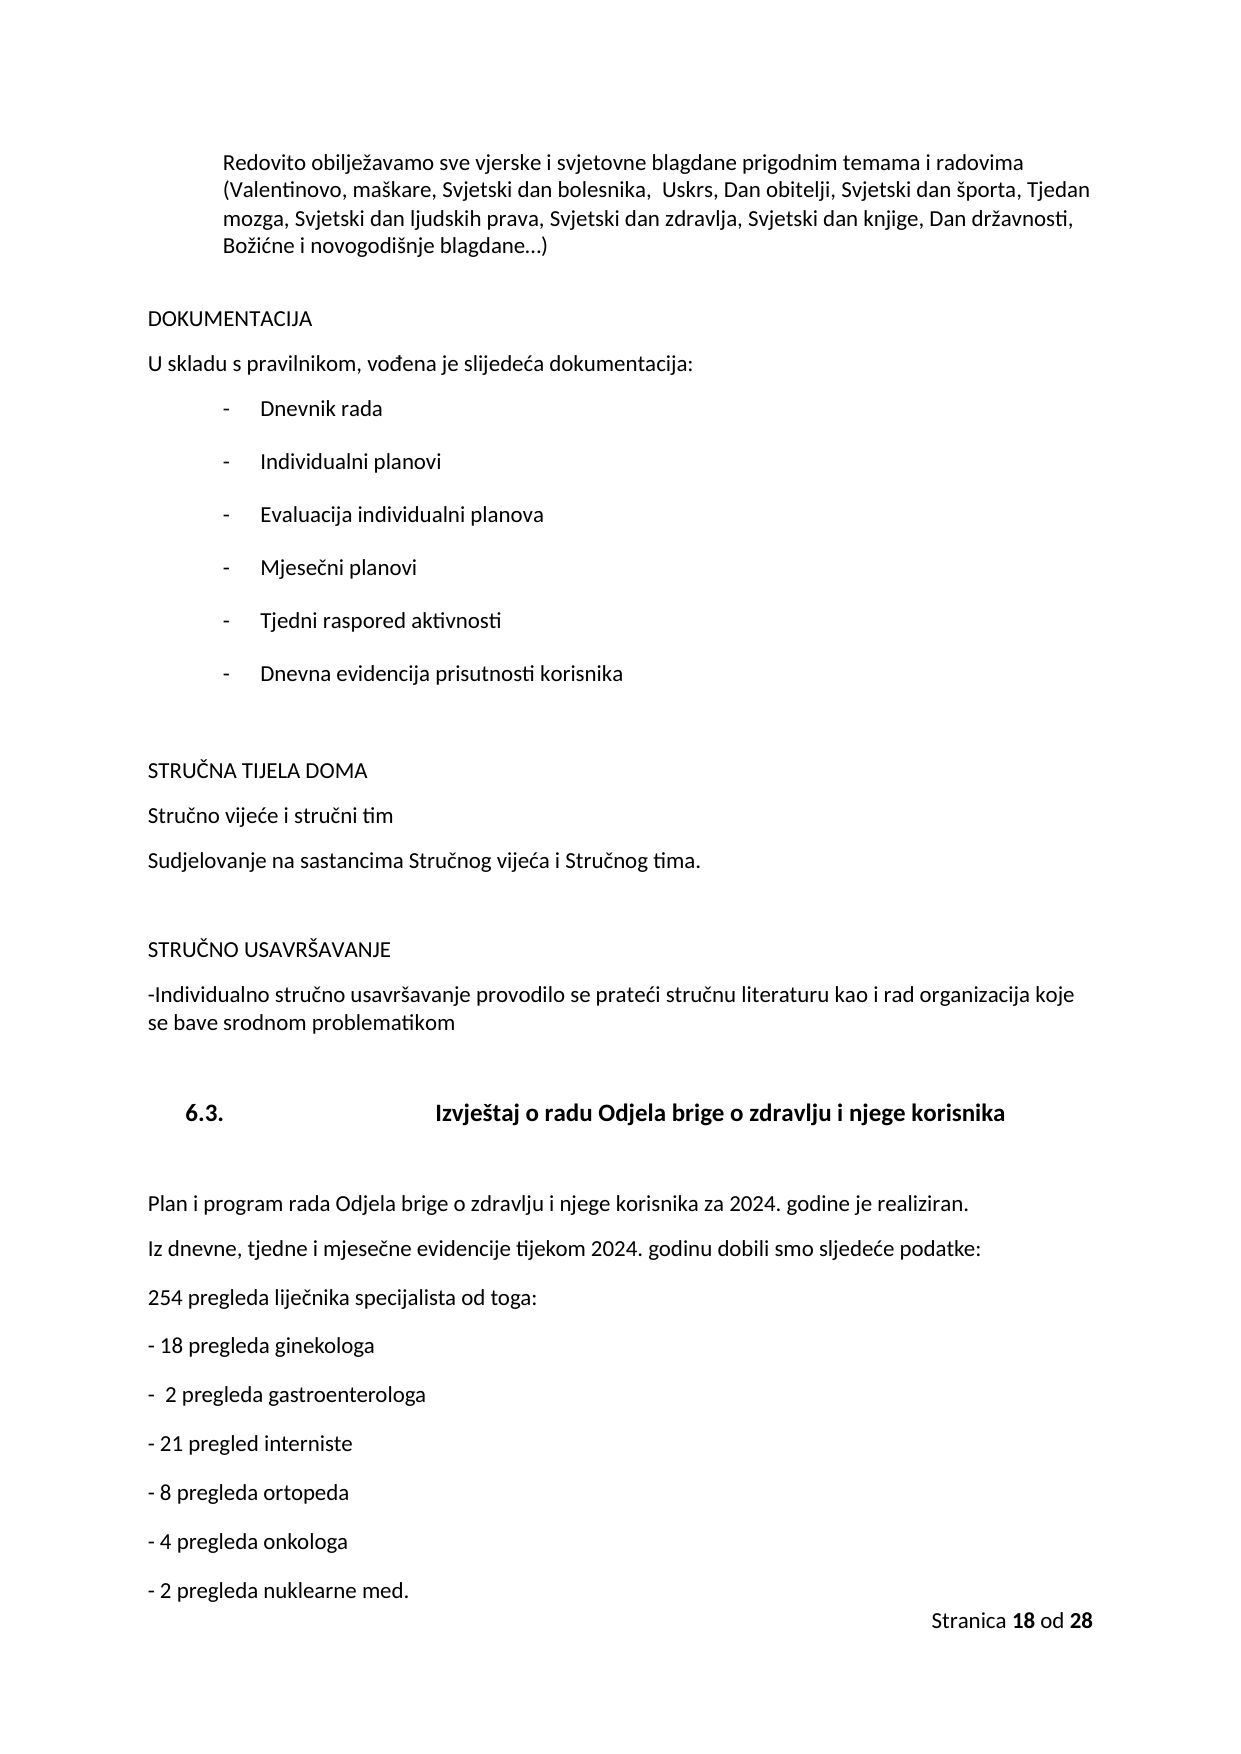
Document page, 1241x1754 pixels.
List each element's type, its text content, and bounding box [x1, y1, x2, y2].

text STRUČNA TIJELA DOMA [148, 757, 1093, 784]
text Iz dnevne, tjedne i mjesečne evidencije tijekom 2024. godinu dobili smo sljedeće podatke: [148, 1234, 1093, 1262]
text -Individualno stručno usavršavanje provodilo se prateći stručnu literaturu kao i rad organizacija koje se bave srodnom problematikom [148, 980, 1093, 1036]
list Individualni planovi [223, 447, 1093, 475]
list Izvještaj o radu Odjela brige o zdravlju i njege korisnika [185, 1097, 1093, 1128]
list Evaluacija individualni planova [223, 500, 1093, 528]
text U skladu s pravilnikom, vođena je slijedeća dokumentacija: [148, 349, 1093, 377]
text - 18 pregleda ginekologa [148, 1332, 1093, 1360]
list Tjedni raspored aktivnosti [223, 606, 1093, 634]
text Stručno vijeće i stručni tim [148, 801, 1093, 829]
list Dnevnik rada [223, 394, 1093, 422]
text DOKUMENTACIJA [148, 304, 1093, 332]
text - 2 pregleda gastroenterologa [148, 1381, 1093, 1408]
text - 4 pregleda onkologa [148, 1527, 1093, 1555]
text STRUČNO USAVRŠAVANJE [148, 935, 1093, 963]
text - 2 pregleda nuklearne med. [148, 1576, 1093, 1604]
list Dnevna evidencija prisutnosti korisnika [223, 659, 1093, 687]
text - 21 pregled interniste [148, 1429, 1093, 1457]
text 254 pregleda liječnika specijalista od toga: [148, 1283, 1093, 1311]
text Redovito obilježavamo sve vjerske i svjetovne blagdane prigodnim temama i radovima (Valentinovo, maškare, Svjetski dan bolesnika, Uskrs, Dan obitelji, Svjetski dan športa, Tjedan mozga, Svjetski dan ljudskih prava, Svjetski dan zdravlja, Svjetski dan knjige, Dan državnosti, Božićne i novogodišnje blagdane…) [223, 148, 1093, 260]
text Plan i program rada Odjela brige o zdravlju i njege korisnika za 2024. godine je realiziran. [148, 1189, 1093, 1217]
text - 8 pregleda ortopeda [148, 1478, 1093, 1506]
text Sudjelovanje na sastancima Stručnog vijeća i Stručnog tima. [148, 846, 1093, 874]
list Mjesečni planovi [223, 553, 1093, 581]
